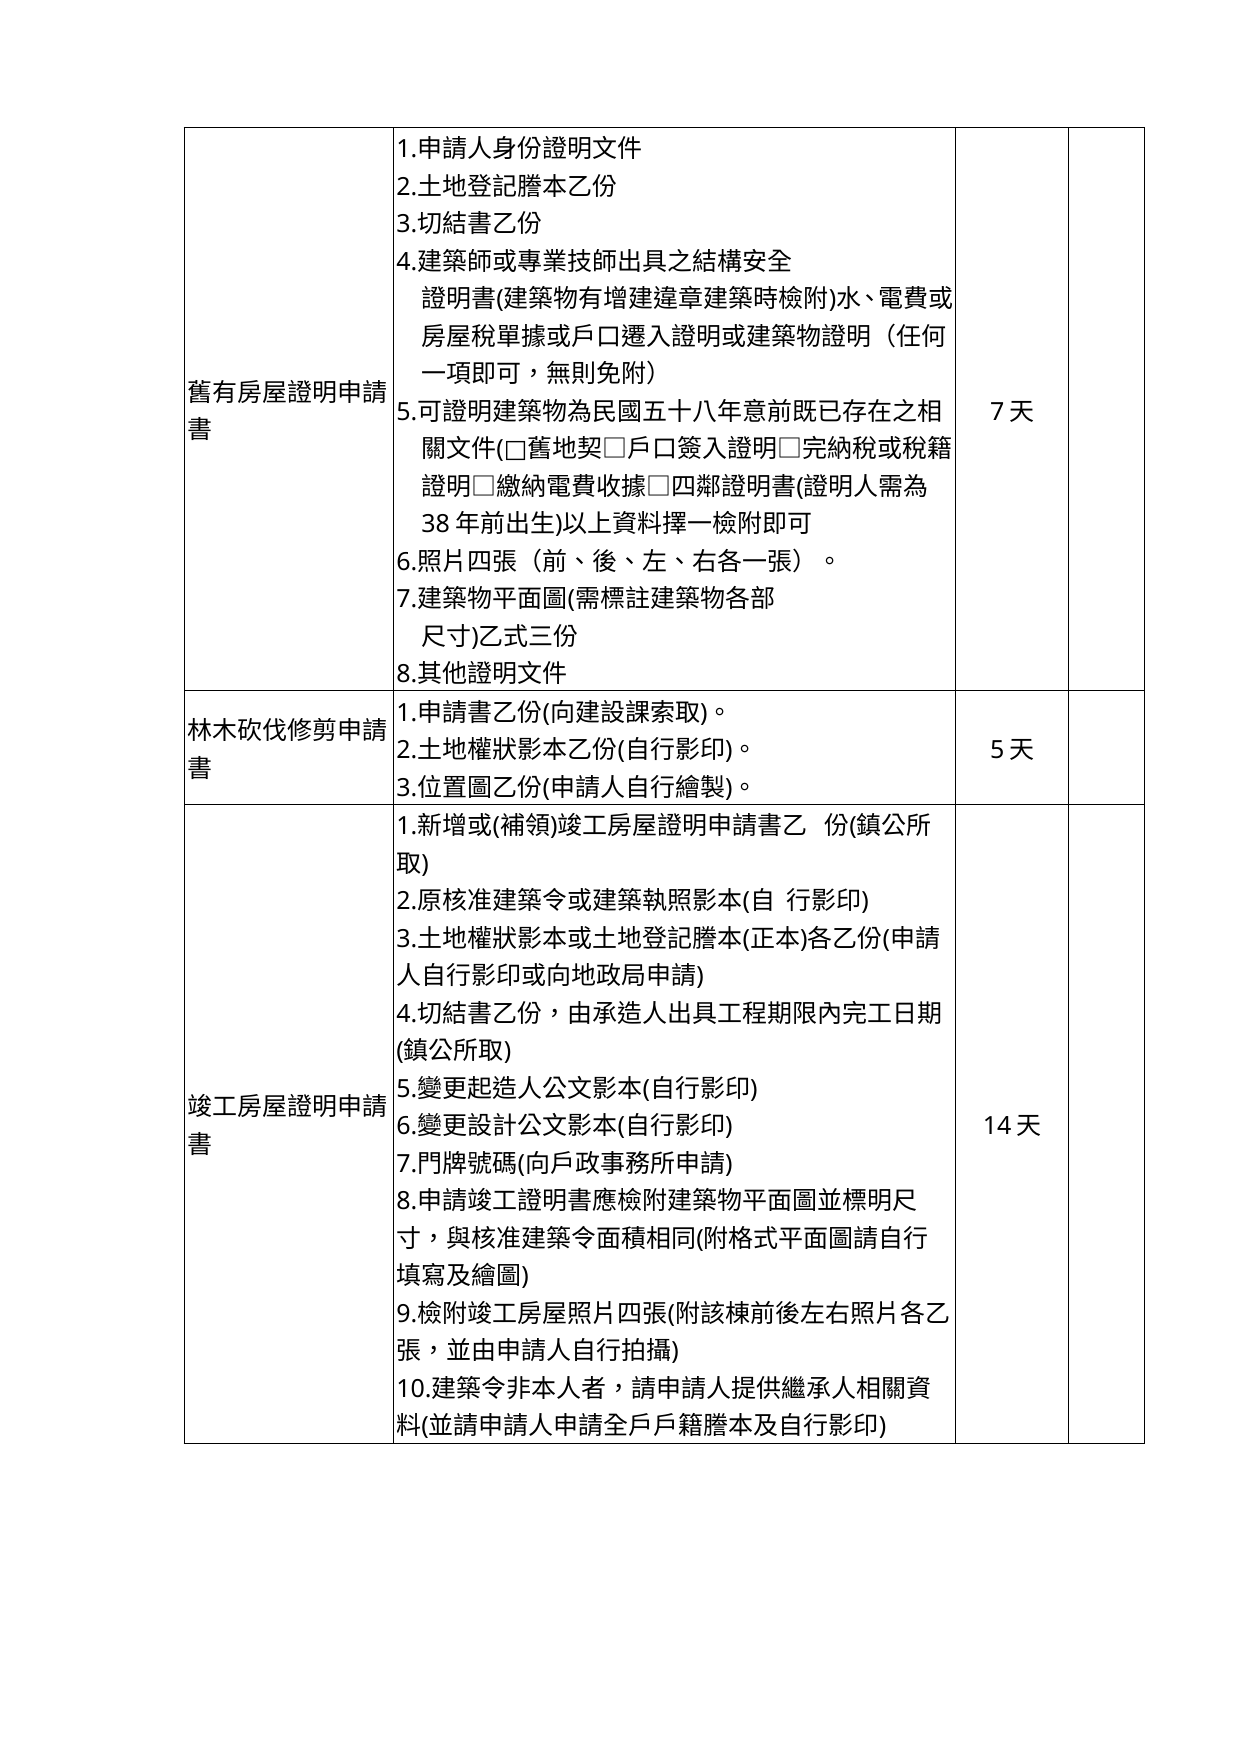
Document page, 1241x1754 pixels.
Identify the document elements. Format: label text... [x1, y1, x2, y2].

table_cell 舊有房屋證明申請書 [185, 128, 393, 690]
table_cell 5天 [956, 691, 1068, 804]
table_cell [1069, 691, 1144, 804]
table_cell 14天 [956, 805, 1068, 1442]
table_cell [1069, 128, 1144, 690]
table_cell [1069, 805, 1144, 1442]
table_cell 竣工房屋證明申請書 [185, 805, 393, 1442]
table_cell 1.新增或(補領)竣工房屋證明申請書乙 份(鎮公所取) 2.原核准建築令或建築執照影本(自 行影印) 3.土地權狀影本或土地登記謄本(正本)各乙份(申請人自行影印或向地政局申請) 4.切結書乙份，由承造人出具工程期限內完工日期(鎮公所取) 5.變更起造人公文影本(自行影印) 6.變更設計公文影本(自行影印) 7.門牌號碼(向戶政事務所申請) 8.申請竣工證明書應檢附建築物平面圖並標明尺寸，與核准建築令面積相同(附格式平面圖請自行填寫及繪圖) 9.檢附竣工房屋照片四張(附該棟前後左右照片各乙張，並由申請人自行拍攝) 10.建築令非本人者，請申請人提供繼承人相關資料(並請申請人申請全戶戶籍謄本及自行影印) [394, 805, 955, 1442]
table_cell 1.申請書乙份(向建設課索取)。 2.土地權狀影本乙份(自行影印)。 3.位置圖乙份(申請人自行繪製)。 [394, 691, 955, 804]
table_cell 林木砍伐修剪申請書 [185, 691, 393, 804]
table_cell 7天 [956, 128, 1068, 690]
table_cell 1.申請人身份證明文件 2.土地登記謄本乙份 3.切結書乙份 4.建築師或專業技師出具之結構安全 證明書(建築物有增建違章建築時檢附)水、電費或房屋稅單據或戶口遷入證明或建築物證明（任何一項即可，無則免附） 5.可證明建築物為民國五十八年意前既已存在之相關文件(□舊地契□戶口簽入證明□完納稅或稅籍證明□繳納電費收據□四鄰證明書(證明人需為38年前出生)以上資料擇一檢附即可 6.照片四張（前、後、左、右各一張）。 7.建築物平面圖(需標註建築物各部 尺寸)乙式三份 8.其他證明文件 [394, 128, 955, 690]
